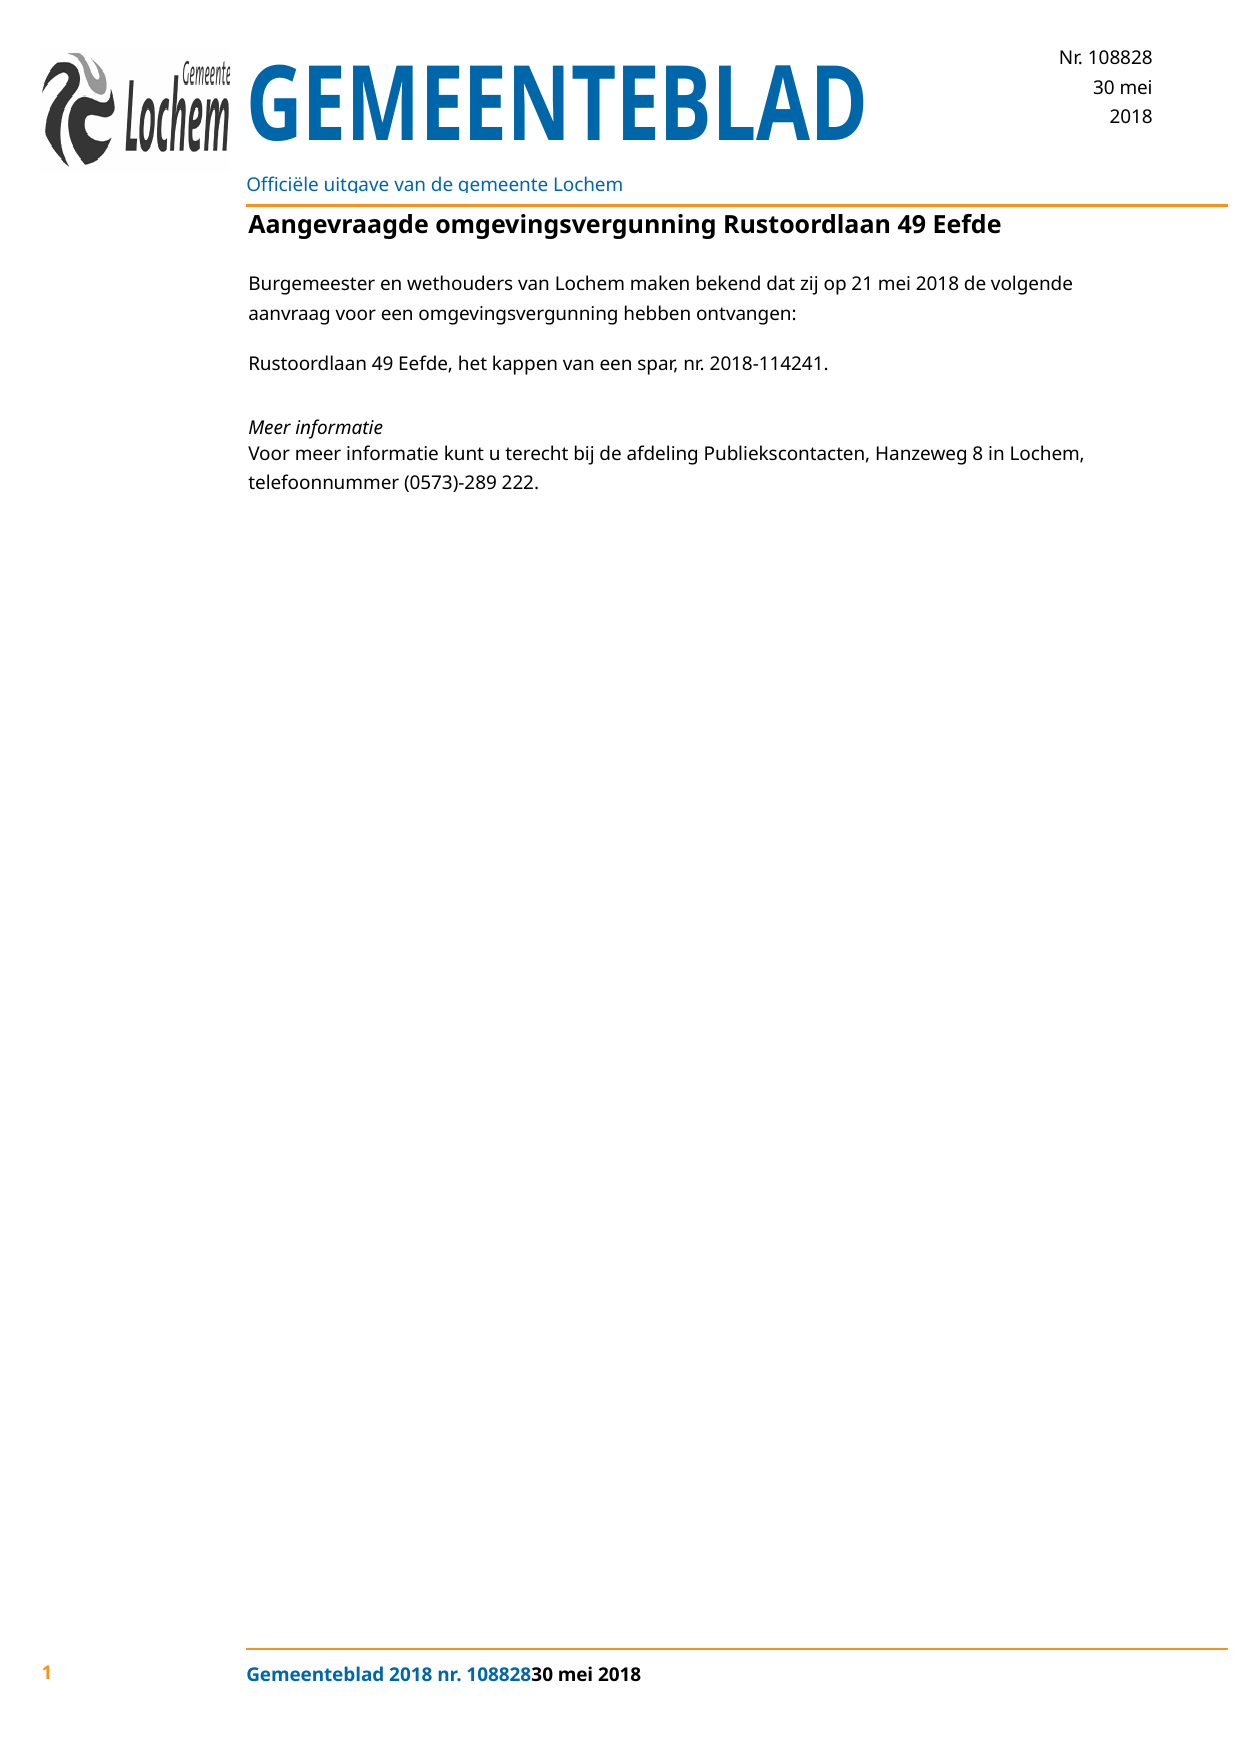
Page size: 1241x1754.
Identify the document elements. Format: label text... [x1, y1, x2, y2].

text Rustoordlaan 49 Eefde, het kappen van een spar, nr. 2018-114241. [248, 350, 1152, 376]
text Burgemeester en wethouders van Lochem maken bekend dat zij op 21 mei 2018 de volgende aanvraag voor een omgevingsvergunning hebben ontvangen: [248, 270, 1152, 326]
text Voor meer informatie kunt u terecht bij de afdeling Publiekscontacten, Hanzeweg 8 in Lochem, telefoonnummer (0573)-289 222. [248, 440, 1152, 495]
text Aangevraagde omgevingsvergunning Rustoordlaan 49 Eefde [248, 207, 1152, 241]
picture [41, 47, 231, 172]
text Meer informatie [248, 414, 1152, 440]
